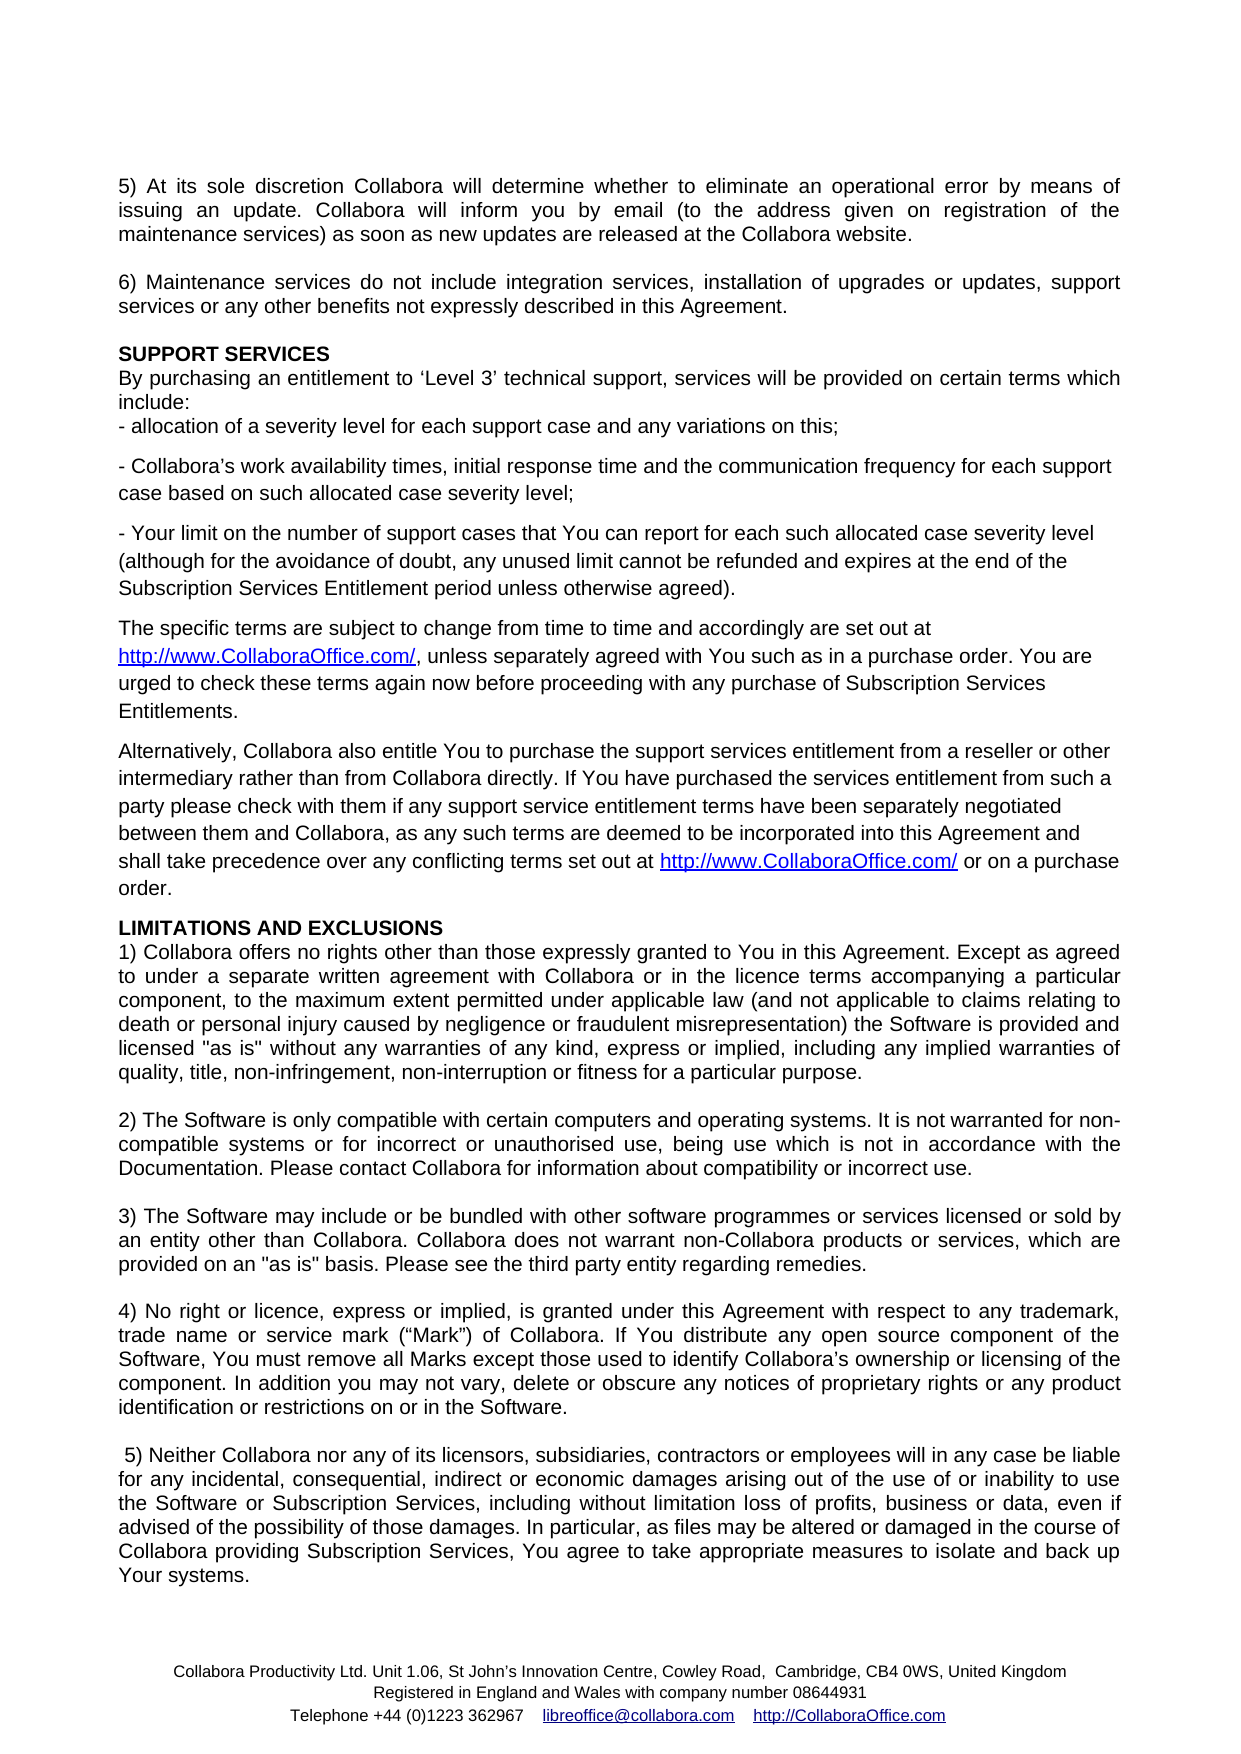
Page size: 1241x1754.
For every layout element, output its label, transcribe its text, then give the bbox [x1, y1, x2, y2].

text The specific terms are subject to change from time to time and accordingly are set out at http://www.CollaboraOffice.com/, unless separately agreed with You such as in a purchase order. You are urged to check these terms again now before proceeding with any purchase of Subscription Services Entitlements. [118, 616, 1122, 722]
text 5) Neither Collabora nor any of its licensors, subsidiaries, contractors or employees will in any case be liable for any incidental, consequential, indirect or economic damages arising out of the use of or inability to use the Software or Subscription Services, including without limitation loss of profits, business or data, even if advised of the possibility of those damages. In particular, as files may be altered or damaged in the course of Collabora providing Subscription Services, You agree to take appropriate measures to isolate and back up Your systems. [118, 1443, 1122, 1587]
text 1) Collabora offers no rights other than those expressly granted to You in this Agreement. Except as agreed to under a separate written agreement with Collabora or in the licence terms accompanying a particular component, to the maximum extent permitted under applicable law (and not applicable to claims relating to death or personal injury caused by negligence or fraudulent misrepresentation) the Software is provided and licensed "as is" without any warranties of any kind, express or implied, including any implied warranties of quality, title, non-infringement, non-interruption or fitness for a particular purpose. [118, 940, 1122, 1084]
text - Your limit on the number of support cases that You can report for each such allocated case severity level (although for the avoidance of doubt, any unused limit cannot be refunded and expires at the end of the Subscription Services Entitlement period unless otherwise agreed). [118, 521, 1122, 600]
text LIMITATIONS AND EXCLUSIONS [118, 916, 1122, 940]
text 6) Maintenance services do not include integration services, installation of upgrades or updates, support services or any other benefits not expressly described in this Agreement. [118, 270, 1122, 318]
text By purchasing an entitlement to ‘Level 3’ technical support, services will be provided on certain terms which include: [118, 366, 1122, 413]
text 4) No right or licence, express or implied, is granted under this Agreement with respect to any trademark, trade name or service mark (“Mark”) of Collabora. If You distribute any open source component of the Software, You must remove all Marks except those used to identify Collabora’s ownership or licensing of the component. In addition you may not vary, delete or obscure any notices of proprietary rights or any product identification or restrictions on or in the Software. [118, 1299, 1122, 1419]
text 2) The Software is only compatible with certain computers and operating systems. It is not warranted for non-compatible systems or for incorrect or unauthorised use, being use which is not in accordance with the Documentation. Please contact Collabora for information about compatibility or incorrect use. [118, 1108, 1122, 1179]
text Alternatively, Collabora also entitle You to purchase the support services entitlement from a reseller or other intermediary rather than from Collabora directly. If You have purchased the services entitlement from such a party please check with them if any support service entitlement terms have been separately negotiated between them and Collabora, as any such terms are deemed to be incorporated into this Agreement and shall take precedence over any conflicting terms set out at http://www.CollaboraOffice.com/ or on a purchase order. [118, 738, 1122, 900]
text - allocation of a severity level for each support case and any variations on this; [118, 413, 1122, 437]
text 5) At its sole discretion Collabora will determine whether to eliminate an operational error by means of issuing an update. Collabora will inform you by email (to the address given on registration of the maintenance services) as soon as new updates are released at the Collabora website. [118, 174, 1122, 246]
text - Collabora’s work availability times, initial response time and the communication frequency for each support case based on such allocated case severity level; [118, 453, 1122, 505]
text SUPPORT SERVICES [118, 342, 1122, 366]
text 3) The Software may include or be bundled with other software programmes or services licensed or sold by an entity other than Collabora. Collabora does not warrant non-Collabora products or services, which are provided on an "as is" basis. Please see the third party entity regarding remedies. [118, 1203, 1122, 1275]
